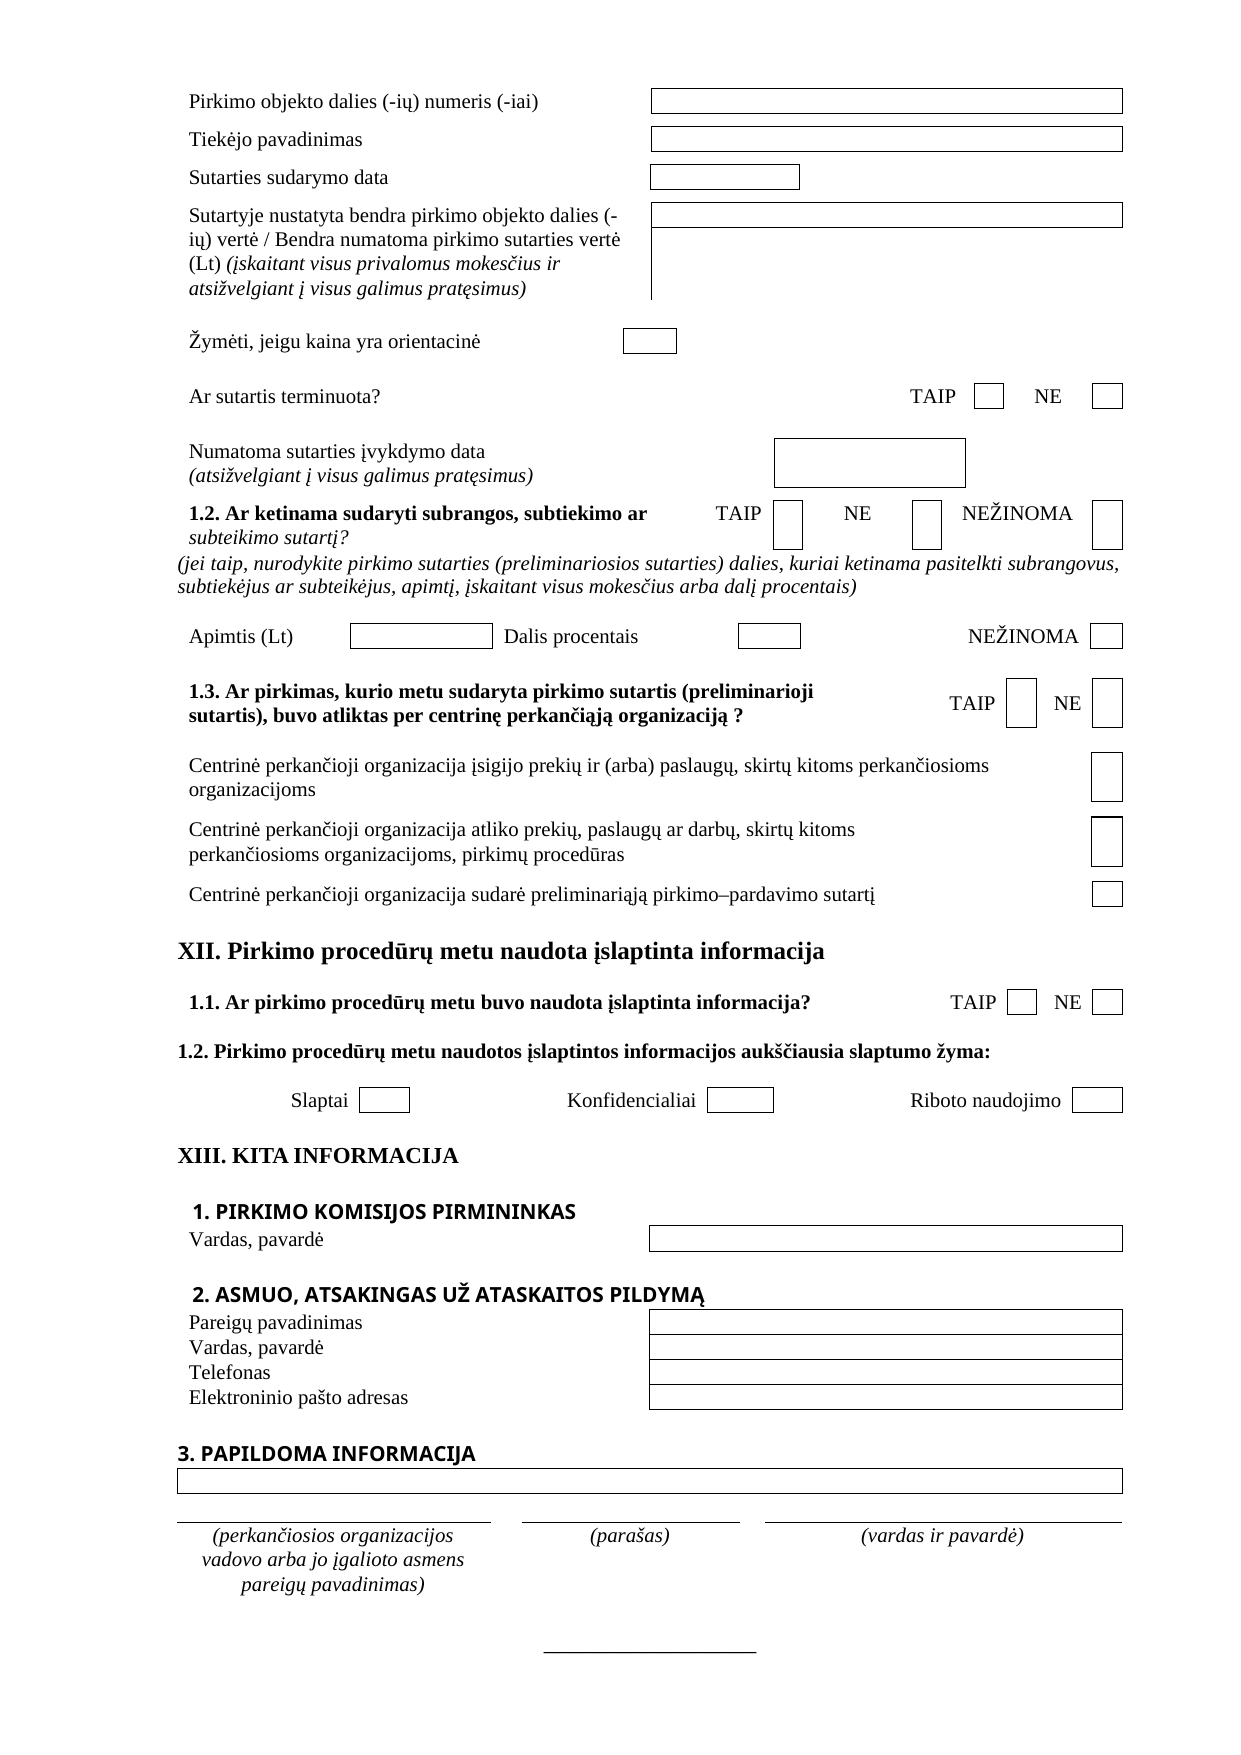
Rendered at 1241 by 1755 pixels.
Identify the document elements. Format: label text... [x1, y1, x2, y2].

table_header [651, 165, 662, 189]
table_header [1093, 882, 1122, 906]
text (jei taip, nurodykite pirkimo sutarties (preliminariosios sutarties) dalies, kuriai ketinama pasitelkti subrangovus, subtiekėjus ar subteikėjus, apimtį, įskaitant visus mokesčius arba dalį procentais) [177, 550, 1122, 598]
table_header [652, 127, 663, 151]
table_header (parašas) [522, 1523, 740, 1596]
table_header [650, 1226, 1122, 1251]
text 1.2. Pirkimo procedūrų metu naudotos įslaptintos informacijos aukščiausia slaptumo žyma: [177, 1039, 1122, 1063]
table_header Tiekėjo pavadinimas [177, 126, 651, 151]
table_header [1073, 1088, 1122, 1112]
table_cell Vardas, pavardė [177, 1334, 649, 1359]
table_header Centrinė perkančioji organizacija įsigijo prekių ir (arba) paslaugų, skirtų kitoms perkančiosioms organizacijoms [177, 752, 1091, 801]
table_header [775, 439, 965, 487]
text 3. PAPILDOMA INFORMACIJA [177, 1439, 1122, 1467]
table_header [966, 438, 1122, 487]
table_header [624, 329, 635, 353]
text 2. ASMUO, ATSAKINGAS UŽ ATASKAITOS PILDYMĄ [192, 1280, 1122, 1309]
table_header Numatoma sutarties įvykdymo data (atsižvelgiant į visus galimus pratęsimus) [177, 438, 774, 487]
table_header Pirkimo objekto dalies (-ių) numeris (-iai) [177, 88, 651, 113]
text 1. PIRKIMO KOMISIJOS PIRMININKAS [192, 1197, 1122, 1225]
table_header [1092, 753, 1122, 801]
table_header [1008, 990, 1036, 1014]
table_header [1111, 89, 1122, 113]
table_header [774, 501, 802, 549]
table_header [994, 816, 1091, 866]
table_header [800, 164, 1122, 189]
table_header [913, 501, 941, 549]
table_header NE [1037, 989, 1092, 1014]
table_cell [650, 1385, 1122, 1409]
table_header [1093, 679, 1122, 727]
table_header Centrinė perkančioji organizacija sudarė preliminariąją pirkimo–pardavimo sutartį [177, 881, 989, 906]
table_header [665, 329, 676, 353]
table_header [491, 1522, 522, 1596]
table_header NE [1004, 383, 1092, 408]
table_cell [650, 1335, 1122, 1359]
table_header Ar sutartis terminuota? [177, 383, 892, 408]
table_cell Telefonas [177, 1359, 649, 1384]
table_header TAIP [704, 500, 773, 549]
table_header TAIP [897, 989, 1007, 1014]
table_header TAIP [892, 383, 974, 408]
table_header [652, 89, 663, 113]
table_header Riboto naudojimo [774, 1087, 1072, 1112]
table_header [740, 1522, 765, 1596]
table_header [650, 1310, 1122, 1334]
table_header (vardas ir pavardė) [765, 1523, 1122, 1596]
table_header [652, 203, 663, 227]
table_header Sutarties sudarymo data [177, 164, 650, 189]
table_header [1093, 501, 1122, 549]
table_header 1.1. Ar pirkimo procedūrų metu buvo naudota įslaptinta informacija? [177, 989, 897, 1014]
table_header [1092, 818, 1122, 866]
table_header [1093, 384, 1122, 408]
table_header Sutartyje nustatyta bendra pirkimo objekto dalies (-ių) vertė / Bendra numatoma pirkimo sutarties vertė (Lt) (įskaitant visus privalomus mokesčius ir atsižvelgiant į visus galimus pratęsimus) [177, 202, 651, 299]
table_header [989, 881, 1092, 906]
table_header [178, 1469, 1122, 1492]
table_header [1007, 679, 1036, 727]
table_header [677, 328, 1122, 353]
table_header Pareigų pavadinimas [177, 1309, 649, 1334]
table_header NEŽINOMA [801, 623, 1090, 648]
table_header NE [803, 500, 912, 549]
table_header [788, 165, 799, 189]
table_header [351, 624, 492, 648]
table_header Vardas, pavardė [177, 1225, 649, 1251]
text XII. Pirkimo procedūrų metu naudota įslaptinta informacija [177, 936, 1122, 964]
table_header [1111, 127, 1122, 151]
table_header NEŽINOMA [942, 500, 1092, 549]
text XIII. Kita informacija [177, 1142, 1122, 1168]
table_header [1111, 203, 1122, 227]
table_header Apimtis (Lt) [177, 623, 350, 648]
table_header [975, 384, 1003, 408]
table_header [1091, 624, 1122, 648]
table_header Žymėti, jeigu kaina yra orientacinė [177, 328, 623, 353]
table_header 1.2. Ar ketinama sudaryti subrangos, subtiekimo ar subteikimo sutartį? [177, 500, 704, 549]
table_header Slaptai [177, 1087, 359, 1112]
table_header Centrinė perkančioji organizacija atliko prekių, paslaugų ar darbų, skirtų kitoms perkančiosioms organizacijoms, pirkimų procedūras [177, 816, 994, 866]
table_header [1093, 990, 1122, 1014]
table_cell [650, 1360, 1122, 1384]
text _________________ [177, 1627, 1122, 1655]
table_header (perkančiosios organizacijos vadovo arba jo įgalioto asmens pareigų pavadinimas) [177, 1523, 491, 1596]
table_header NE [1037, 678, 1092, 727]
table_header 1.3. Ar pirkimas, kurio metu sudaryta pirkimo sutartis (preliminarioji sutartis), buvo atliktas per centrinę perkančiąją organizaciją ? [177, 678, 897, 727]
table_header Dalis procentais [493, 623, 738, 648]
table_cell [652, 228, 1122, 299]
table_header [708, 1088, 773, 1112]
table_header TAIP [897, 678, 1006, 727]
table_cell Elektroninio pašto adresas [177, 1384, 649, 1409]
table_header Konfidencialiai [410, 1087, 707, 1112]
table_header [360, 1088, 409, 1112]
table_header [739, 624, 800, 648]
